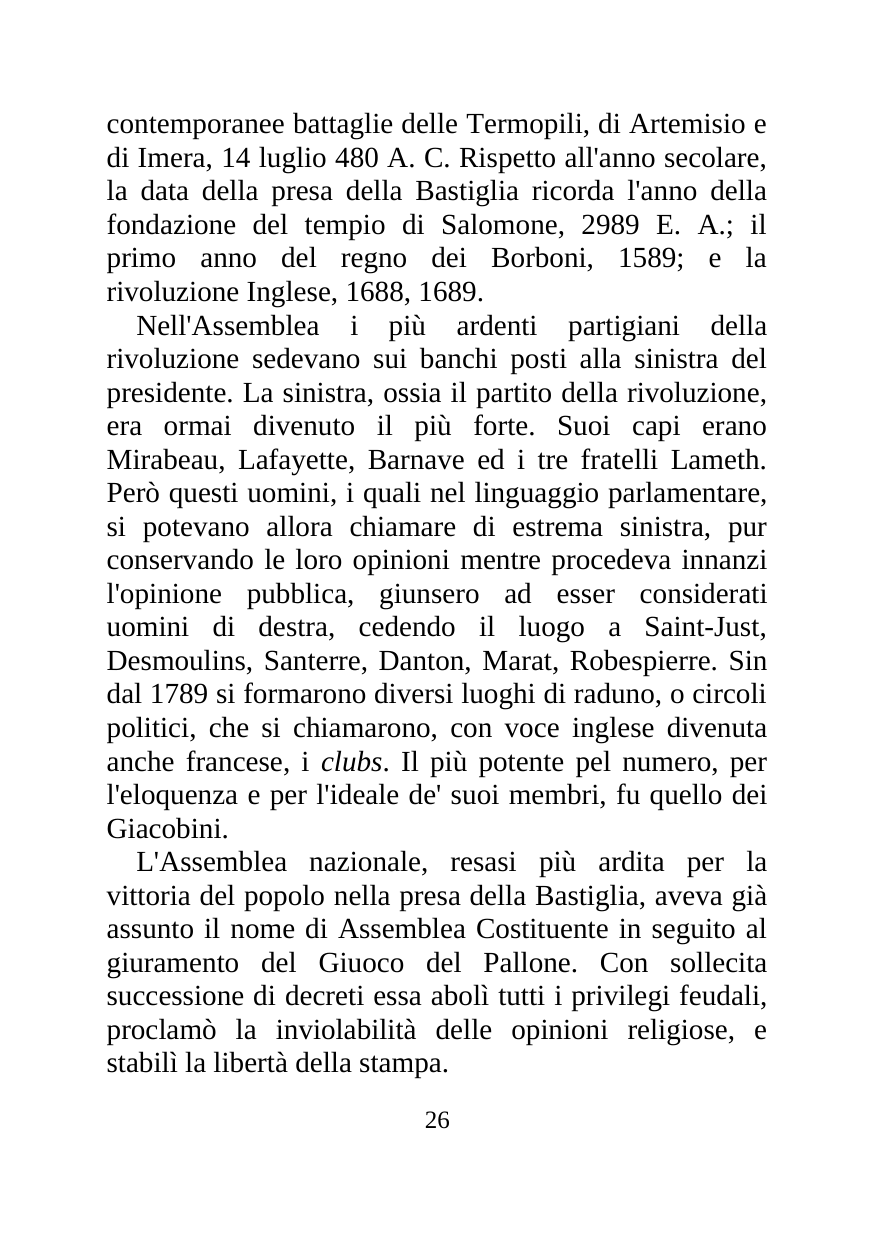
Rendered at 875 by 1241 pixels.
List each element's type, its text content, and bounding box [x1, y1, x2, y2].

text Nell'Assemblea i più ardenti partigiani della rivoluzione sedevano sui banchi posti alla sinistra del presidente. La sinistra, ossia il partito della rivoluzione, era ormai divenuto il più forte. Suoi capi erano Mirabeau, Lafayette, Barnave ed i tre fratelli Lameth. Però questi uomini, i quali nel linguaggio parlamentare, si potevano allora chiamare di estrema sinistra, pur conservando le loro opinioni mentre procedeva innanzi l'opinione pubblica, giunsero ad esser considerati uomini di destra, cedendo il luogo a Saint-Just, Desmoulins, Santerre, Danton, Marat, Robespierre. Sin dal 1789 si formarono diversi luoghi di raduno, o circoli politici, che si chiamarono, con voce inglese divenuta anche francese, i clubs. Il più potente pel numero, per l'eloquenza e per l'ideale de' suoi membri, fu quello dei Giacobini. [106, 308, 768, 844]
text L'Assemblea nazionale, resasi più ardita per la vittoria del popolo nella presa della Bastiglia, aveva già assunto il nome di Assemblea Costituente in seguito al giuramento del Giuoco del Pallone. Con sollecita successione di decreti essa abolì tutti i privilegi feudali, proclamò la inviolabilità delle opinioni religiose, e stabilì la libertà della stampa. [106, 844, 768, 1079]
text contemporanee battaglie delle Termopili, di Artemisio e di Imera, 14 luglio 480 A. C. Rispetto all'anno secolare, la data della presa della Bastiglia ricorda l'anno della fondazione del tempio di Salomone, 2989 E. A.; il primo anno del regno dei Borboni, 1589; e la rivoluzione Inglese, 1688, 1689. [106, 106, 768, 308]
